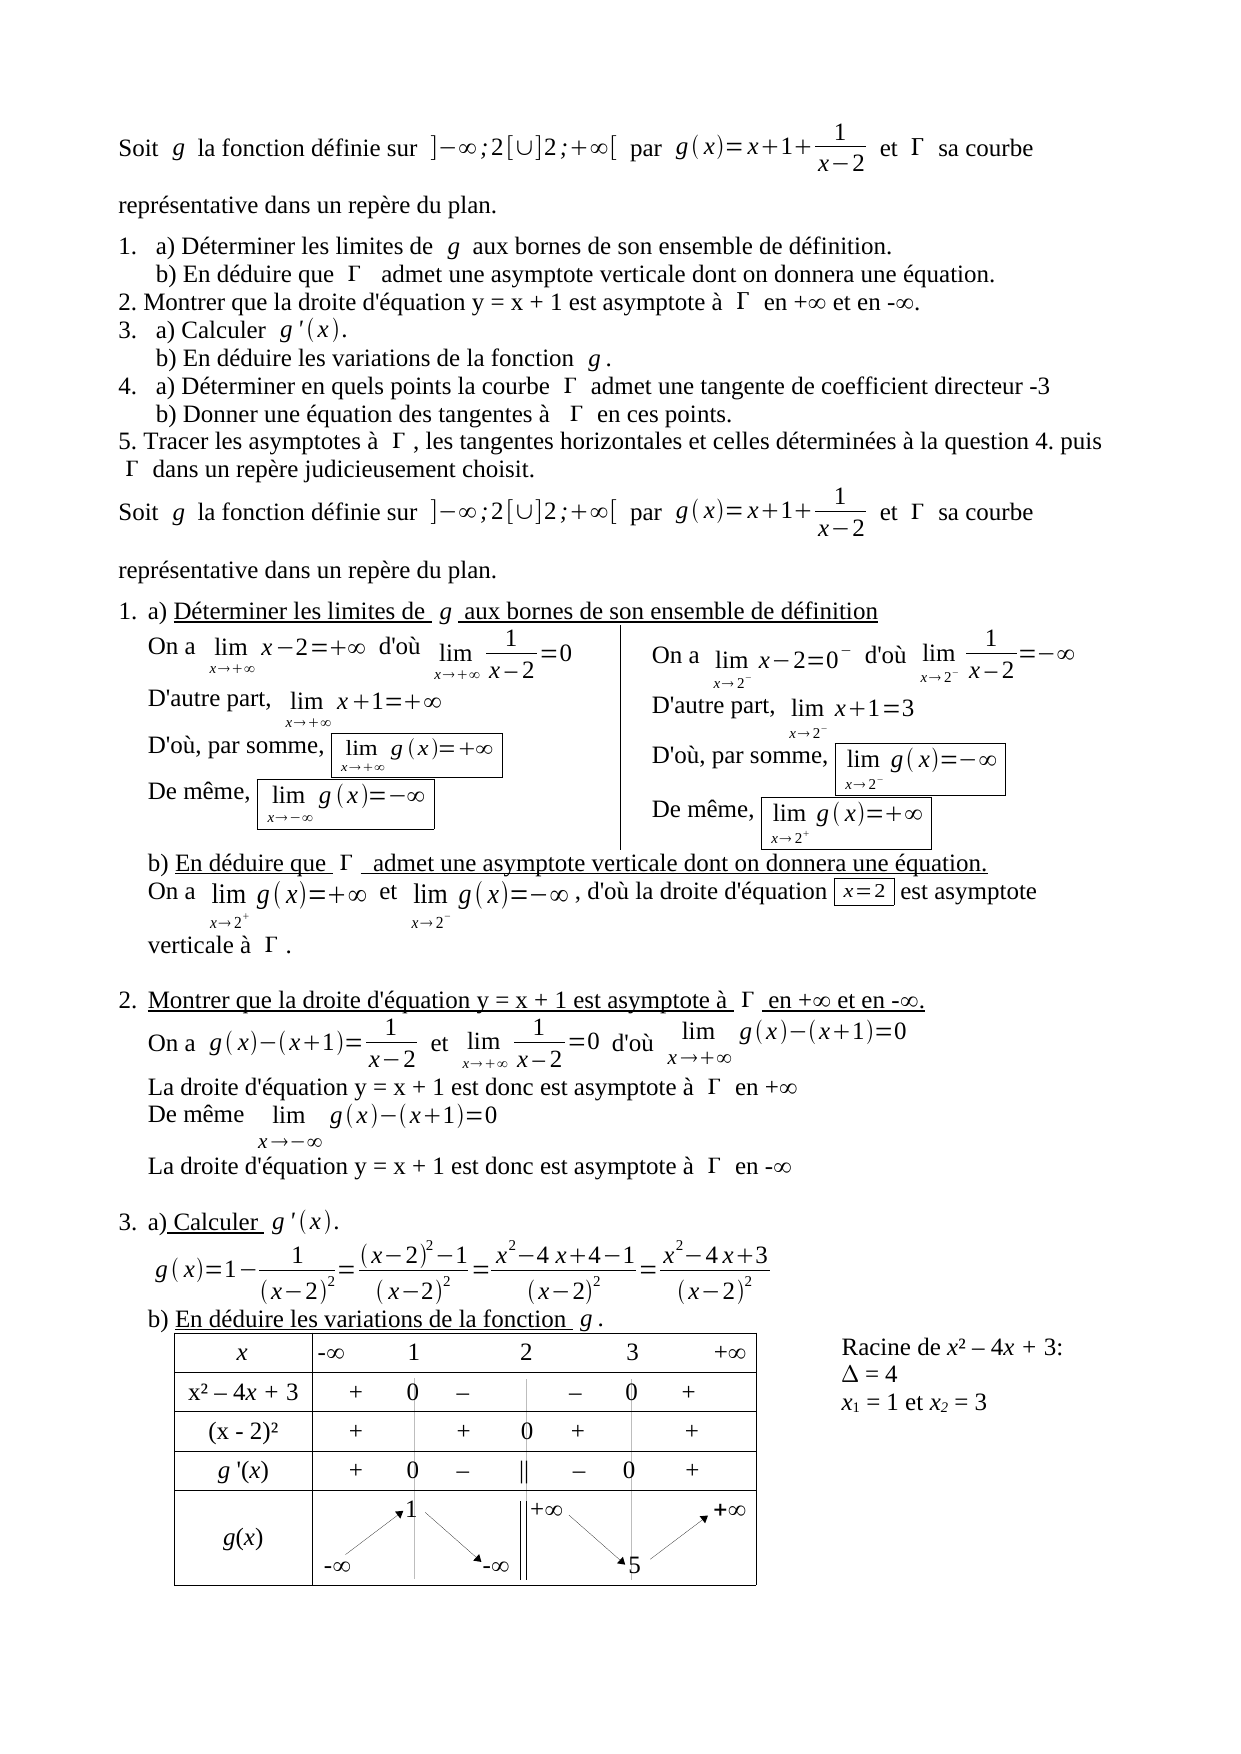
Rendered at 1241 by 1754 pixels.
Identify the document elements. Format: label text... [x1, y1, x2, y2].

table_cell (x - 2)² [175, 1412, 312, 1451]
list On a d'où [622, 625, 1122, 692]
text 4. a) Déterminer en quels points la courbe admet une tangente de coefficient directeur -3 [118, 372, 1122, 400]
list Racine de x² – 4x + 3: [812, 1333, 1122, 1360]
list On a et , d'où la droite d'équation est asymptote verticale à . [118, 877, 1122, 958]
list a) Calculer [118, 1208, 1122, 1237]
list b) En déduire que admet une asymptote verticale dont on donnera une équation. [118, 849, 1122, 877]
list x1 = 1 et x2 = 3 [812, 1388, 1122, 1416]
table_header -∞ 1 2 3 +∞ [313, 1334, 756, 1372]
list La droite d'équation y = x + 1 est donc est asymptote à en -∞ [118, 1152, 1122, 1180]
text Soit la fonction définie sur par et sa courbe représentative dans un repère du plan. [118, 483, 1122, 583]
table_cell + 0 – || – 0 + [415, 1452, 526, 1490]
list De même, [118, 777, 434, 829]
table_cell + + 0 + + [313, 1412, 414, 1451]
list D'autre part, [118, 684, 618, 731]
list a) Déterminer les limites de aux bornes de son ensemble de définition [118, 597, 1122, 625]
table_cell g(x) [175, 1491, 312, 1584]
list De même [118, 1101, 1122, 1152]
list On a d'où [118, 625, 618, 684]
text b) En déduire que admet une asymptote verticale dont on donnera une équation. [118, 260, 1122, 288]
text b) En déduire les variations de la fonction [118, 344, 1122, 372]
text b) Donner une équation des tangentes à en ces points. [118, 400, 1122, 427]
table_cell + 0 – || – 0 + [632, 1452, 756, 1490]
list De même, [622, 795, 931, 849]
list D'autre part, [622, 692, 1122, 741]
text 5. Tracer les asymptotes à , les tangentes horizontales et celles déterminées à la question 4. puis dans un repère judicieusement choisit. [118, 427, 1122, 483]
table_cell x² – 4x + 3 [175, 1373, 312, 1411]
table_cell 1 +∞ +∞ -∞ -∞ 5 [313, 1491, 756, 1584]
table_cell + 0 – || – 0 + [313, 1452, 414, 1490]
table_cell + + 0 + + [527, 1412, 631, 1451]
list b) En déduire les variations de la fonction [118, 1305, 1122, 1333]
table_cell + + 0 + + [632, 1412, 756, 1451]
text 1. a) Déterminer les limites de aux bornes de son ensemble de définition. [118, 232, 1122, 260]
list D'où, par somme, [622, 741, 1122, 795]
list [435, 777, 618, 829]
table_cell + 0 – – 0 + [313, 1373, 756, 1411]
text Soit la fonction définie sur par et sa courbe représentative dans un repère du plan. [118, 118, 1122, 219]
table_header x [175, 1334, 312, 1372]
list On a et d'où [118, 1014, 1122, 1073]
list [932, 795, 1122, 849]
text 3. a) Calculer [118, 316, 1122, 344]
list D'où, par somme, [118, 731, 618, 777]
text 2. Montrer que la droite d'équation y = x + 1 est asymptote à en +∞ et en -∞. [118, 288, 1122, 316]
list Montrer que la droite d'équation y = x + 1 est asymptote à en +∞ et en -∞. [118, 986, 1122, 1014]
table_cell g '(x) [175, 1452, 312, 1490]
list La droite d'équation y = x + 1 est donc est asymptote à en +∞ [118, 1073, 1122, 1101]
table_cell + + 0 + + [415, 1412, 526, 1451]
table_cell + 0 – || – 0 + [527, 1452, 631, 1490]
list  = 4 [812, 1360, 1122, 1388]
